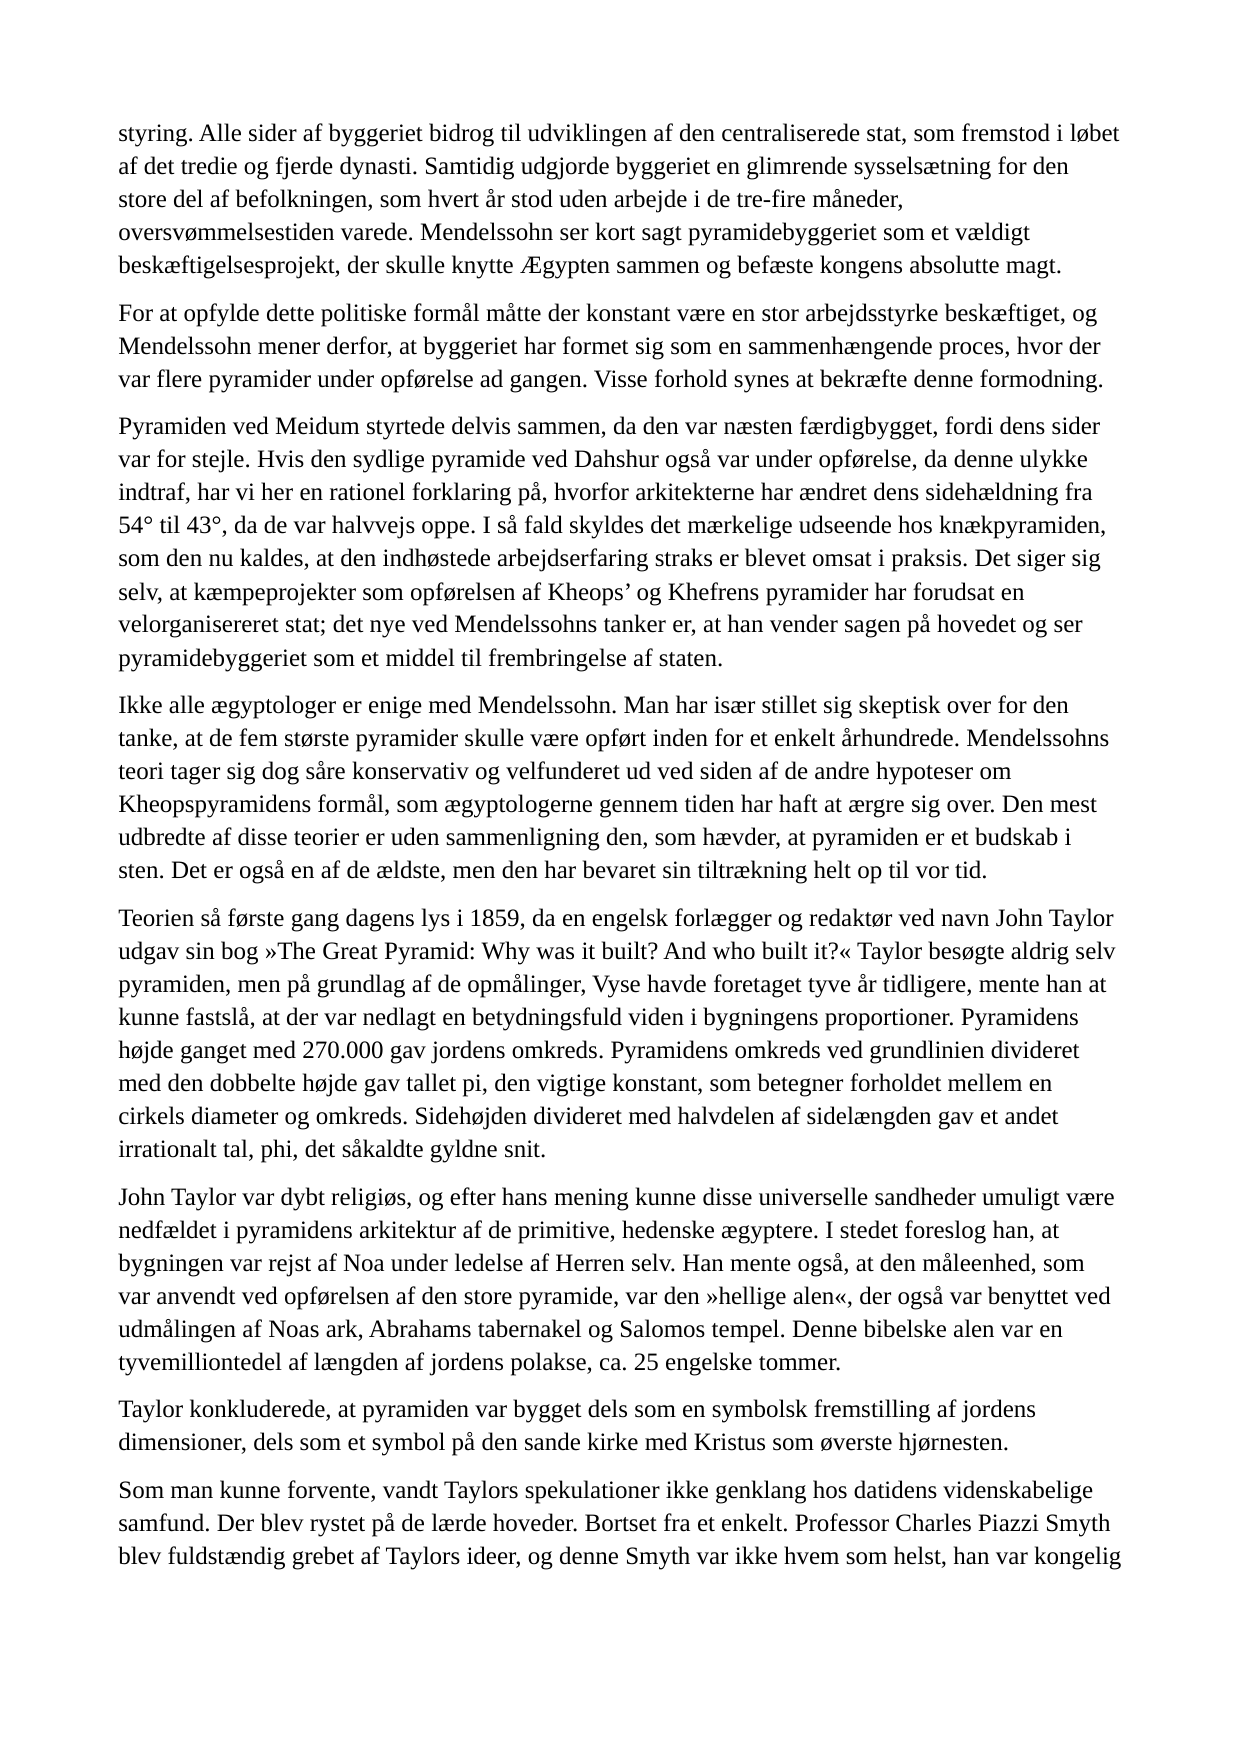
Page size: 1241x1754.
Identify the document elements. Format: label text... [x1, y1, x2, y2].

text Som man kunne forvente, vandt Taylors spekulationer ikke genklang hos datidens videnskabelige samfund. Der blev rystet på de lærde hoveder. Bortset fra et enkelt. Professor Charles Piazzi Smyth blev fuldstændig grebet af Taylors ideer, og denne Smyth var ikke hvem som helst, han var kongelig [118, 1475, 1122, 1570]
text Teorien så første gang dagens lys i 1859, da en engelsk forlægger og redaktør ved navn John Taylor udgav sin bog »The Great Pyramid: Why was it built? And who built it?« Taylor besøgte aldrig selv pyramiden, men på grundlag af de opmålinger, Vyse havde foretaget tyve år tidligere, mente han at kunne fastslå, at der var nedlagt en betydningsfuld viden i bygningens proportioner. Pyramidens højde ganget med 270.000 gav jordens omkreds. Pyramidens omkreds ved grundlinien divideret med den dobbelte højde gav tallet pi, den vigtige konstant, som betegner forholdet mellem en cirkels diameter og omkreds. Sidehøjden divideret med halvdelen af sidelængden gav et andet irrationalt tal, phi, det såkaldte gyldne snit. [118, 903, 1122, 1163]
text Ikke alle ægyptologer er enige med Mendelssohn. Man har især stillet sig skeptisk over for den tanke, at de fem største pyramider skulle være opført inden for et enkelt århundrede. Mendelssohns teori tager sig dog såre konservativ og velfunderet ud ved siden af de andre hypoteser om Kheopspyramidens formål, som ægyptologerne gennem tiden har haft at ærgre sig over. Den mest udbredte af disse teorier er uden sammenligning den, som hævder, at pyramiden er et budskab i sten. Det er også en af de ældste, men den har bevaret sin tiltrækning helt op til vor tid. [118, 690, 1122, 884]
text Taylor konkluderede, at pyramiden var bygget dels som en symbolsk fremstilling af jordens dimensioner, dels som et symbol på den sande kirke med Kristus som øverste hjørnesten. [118, 1394, 1122, 1456]
text Pyramiden ved Meidum styrtede delvis sammen, da den var næsten færdigbygget, fordi dens sider var for stejle. Hvis den sydlige pyramide ved Dahshur også var under opførelse, da denne ulykke indtraf, har vi her en rationel forklaring på, hvorfor arkitekterne har ændret dens sidehældning fra 54° til 43°, da de var halvvejs oppe. I så fald skyldes det mærkelige udseende hos knækpyramiden, som den nu kaldes, at den indhøstede arbejdserfaring straks er blevet omsat i praksis. Det siger sig selv, at kæmpeprojekter som opførelsen af Kheops’ og Khefrens pyramider har forudsat en velorganisereret stat; det nye ved Mendelssohns tanker er, at han vender sagen på hovedet og ser pyramidebyggeriet som et middel til frembringelse af staten. [118, 411, 1122, 671]
text For at opfylde dette politiske formål måtte der konstant være en stor arbejdsstyrke beskæftiget, og Mendelssohn mener derfor, at byggeriet har formet sig som en sammenhængende proces, hvor der var flere pyramider under opførelse ad gangen. Visse forhold synes at bekræfte denne formodning. [118, 298, 1122, 393]
text John Taylor var dybt religiøs, og efter hans mening kunne disse universelle sandheder umuligt være nedfældet i pyramidens arkitektur af de primitive, hedenske ægyptere. I stedet foreslog han, at bygningen var rejst af Noa under ledelse af Herren selv. Han mente også, at den måleenhed, som var anvendt ved opførelsen af den store pyramide, var den »hellige alen«, der også var benyttet ved udmålingen af Noas ark, Abrahams tabernakel og Salomos tempel. Denne bibelske alen var en tyvemilliontedel af længden af jordens polakse, ca. 25 engelske tommer. [118, 1182, 1122, 1376]
text styring. Alle sider af byggeriet bidrog til udviklingen af den centraliserede stat, som fremstod i løbet af det tredie og fjerde dynasti. Samtidig udgjorde byggeriet en glimrende sysselsætning for den store del af befolkningen, som hvert år stod uden arbejde i de tre-fire måneder, oversvømmelsestiden varede. Mendelssohn ser kort sagt pyramidebyggeriet som et vældigt beskæftigelsesprojekt, der skulle knytte Ægypten sammen og befæste kongens absolutte magt. [118, 118, 1122, 279]
